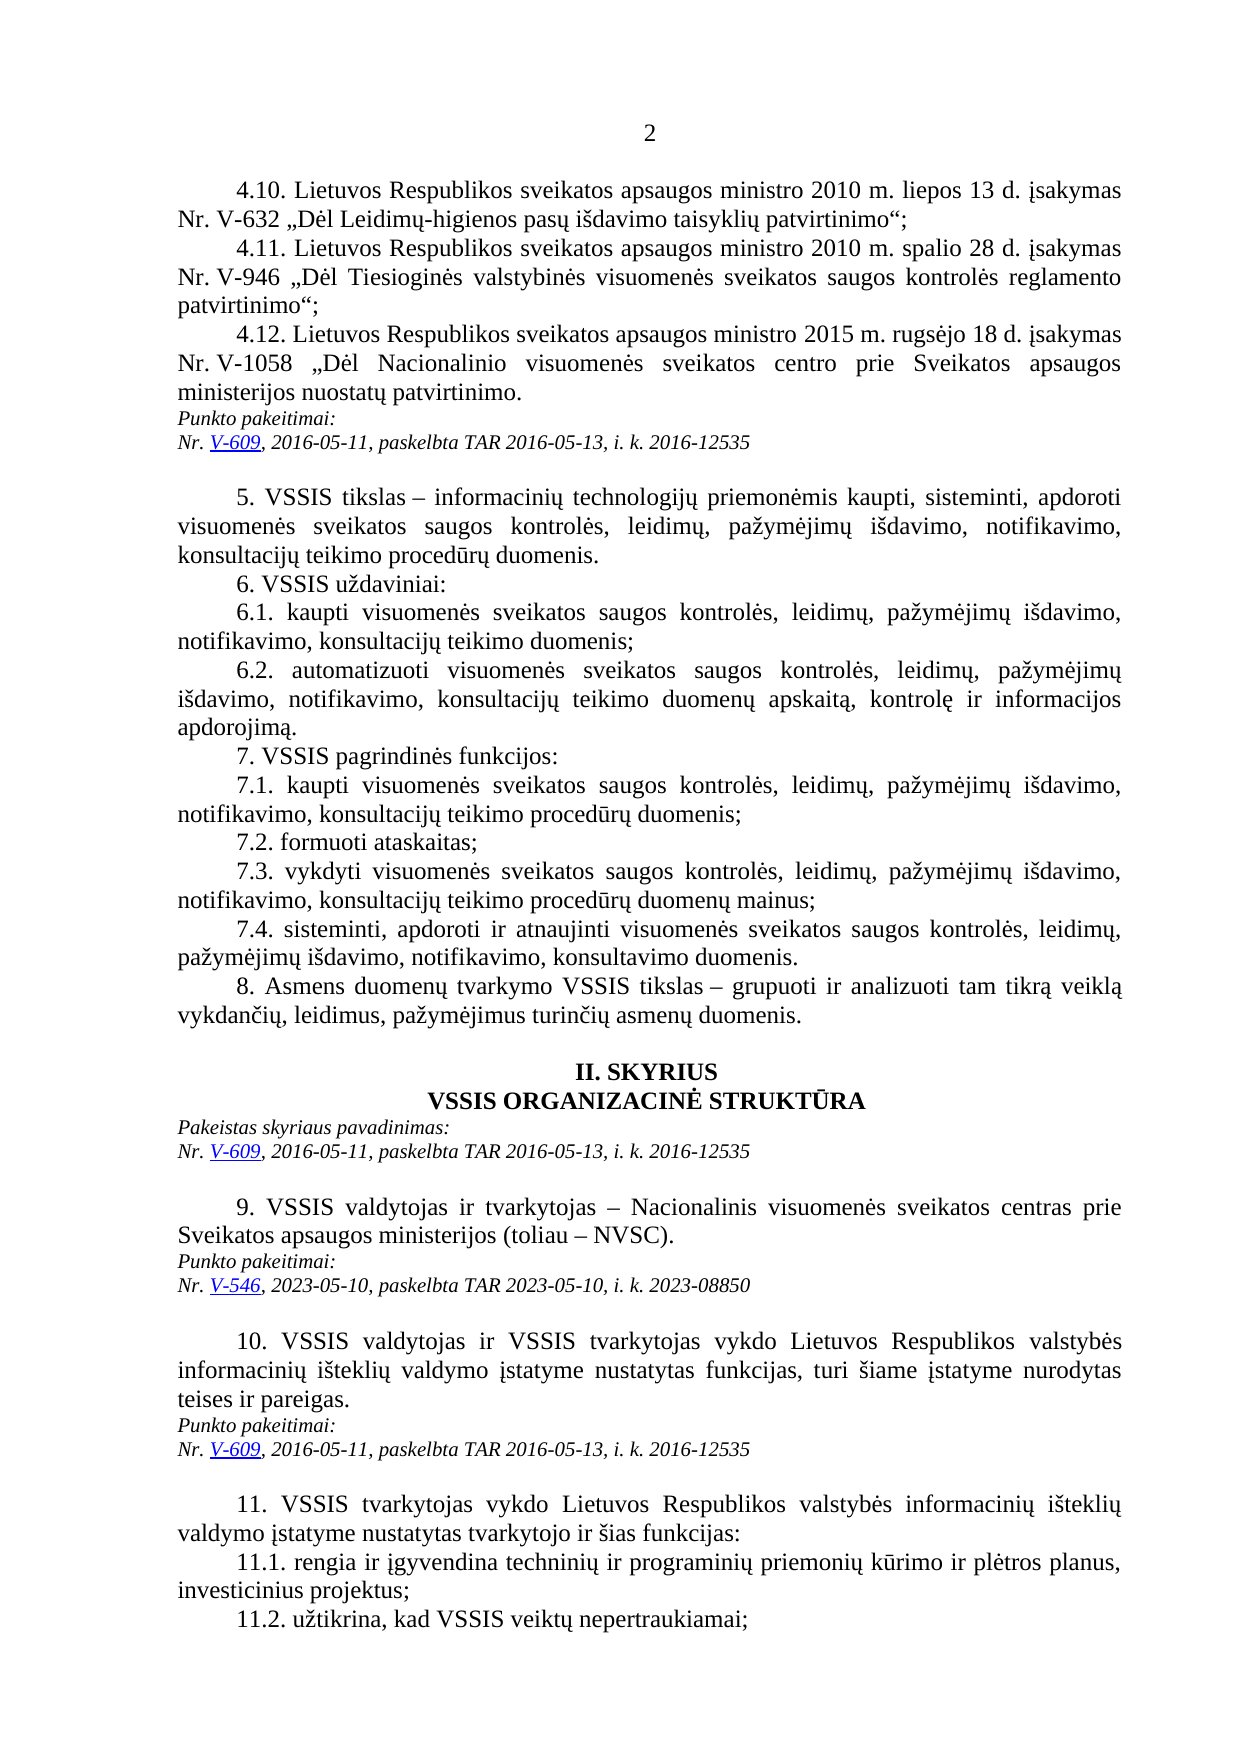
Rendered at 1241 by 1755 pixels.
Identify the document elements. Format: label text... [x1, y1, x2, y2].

text 11.2. užtikrina, kad VSSIS veiktų nepertraukiamai; [177, 1604, 1122, 1633]
text 11. VSSIS tvarkytojas vykdo Lietuvos Respublikos valstybės informacinių išteklių valdymo įstatyme nustatytas tvarkytojo ir šias funkcijas: [177, 1489, 1122, 1547]
text 7.1. kaupti visuomenės sveikatos saugos kontrolės, leidimų, pažymėjimų išdavimo, notifikavimo, konsultacijų teikimo procedūrų duomenis; [177, 770, 1122, 827]
text Pakeistas skyriaus pavadinimas: [177, 1115, 1122, 1139]
text Punkto pakeitimai: [177, 406, 1122, 430]
text Nr. V-546, 2023-05-10, paskelbta TAR 2023-05-10, i. k. 2023-08850 [177, 1273, 1122, 1297]
text 4.11. Lietuvos Respublikos sveikatos apsaugos ministro 2010 m. spalio 28 d. įsakymas Nr. V-946 „Dėl Tiesioginės valstybinės visuomenės sveikatos saugos kontrolės reglamento patvirtinimo“; [177, 233, 1122, 319]
text 5. VSSIS tikslas – informacinių technologijų priemonėmis kaupti, sisteminti, apdoroti visuomenės sveikatos saugos kontrolės, leidimų, pažymėjimų išdavimo, notifikavimo, konsultacijų teikimo procedūrų duomenis. [177, 482, 1122, 569]
text 7. VSSIS pagrindinės funkcijos: [177, 741, 1122, 770]
text 7.2. formuoti ataskaitas; [177, 827, 1122, 856]
text 6. VSSIS uždaviniai: [177, 569, 1122, 597]
text 8. Asmens duomenų tvarkymo VSSIS tikslas – grupuoti ir analizuoti tam tikrą veiklą vykdančių, leidimus, pažymėjimus turinčių asmenų duomenis. [177, 971, 1122, 1029]
text Nr. V-609, 2016-05-11, paskelbta TAR 2016-05-13, i. k. 2016-12535 [177, 1437, 1122, 1461]
text II. SKYRIUS VSSIS ORGANIZACINĖ STRUKTŪRA [177, 1057, 1122, 1115]
text Punkto pakeitimai: [177, 1412, 1122, 1437]
text 10. VSSIS valdytojas ir VSSIS tvarkytojas vykdo Lietuvos Respublikos valstybės informacinių išteklių valdymo įstatyme nustatytas funkcijas, turi šiame įstatyme nurodytas teises ir pareigas. [177, 1326, 1122, 1412]
text Nr. V-609, 2016-05-11, paskelbta TAR 2016-05-13, i. k. 2016-12535 [177, 430, 1122, 454]
text Punkto pakeitimai: [177, 1249, 1122, 1273]
text 6.1. kaupti visuomenės sveikatos saugos kontrolės, leidimų, pažymėjimų išdavimo, notifikavimo, konsultacijų teikimo duomenis; [177, 597, 1122, 655]
text 6.2. automatizuoti visuomenės sveikatos saugos kontrolės, leidimų, pažymėjimų išdavimo, notifikavimo, konsultacijų teikimo duomenų apskaitą, kontrolę ir informacijos apdorojimą. [177, 655, 1122, 741]
text 4.12. Lietuvos Respublikos sveikatos apsaugos ministro 2015 m. rugsėjo 18 d. įsakymas Nr. V-1058 „Dėl Nacionalinio visuomenės sveikatos centro prie Sveikatos apsaugos ministerijos nuostatų patvirtinimo. [177, 319, 1122, 406]
text Nr. V-609, 2016-05-11, paskelbta TAR 2016-05-13, i. k. 2016-12535 [177, 1139, 1122, 1163]
text 4.10. Lietuvos Respublikos sveikatos apsaugos ministro 2010 m. liepos 13 d. įsakymas Nr. V-632 „Dėl Leidimų-higienos pasų išdavimo taisyklių patvirtinimo“; [177, 176, 1122, 233]
text 7.4. sisteminti, apdoroti ir atnaujinti visuomenės sveikatos saugos kontrolės, leidimų, pažymėjimų išdavimo, notifikavimo, konsultavimo duomenis. [177, 914, 1122, 971]
text 7.3. vykdyti visuomenės sveikatos saugos kontrolės, leidimų, pažymėjimų išdavimo, notifikavimo, konsultacijų teikimo procedūrų duomenų mainus; [177, 856, 1122, 914]
text 11.1. rengia ir įgyvendina techninių ir programinių priemonių kūrimo ir plėtros planus, investicinius projektus; [177, 1547, 1122, 1604]
text 9. VSSIS valdytojas ir tvarkytojas – Nacionalinis visuomenės sveikatos centras prie Sveikatos apsaugos ministerijos (toliau – NVSC). [177, 1192, 1122, 1249]
